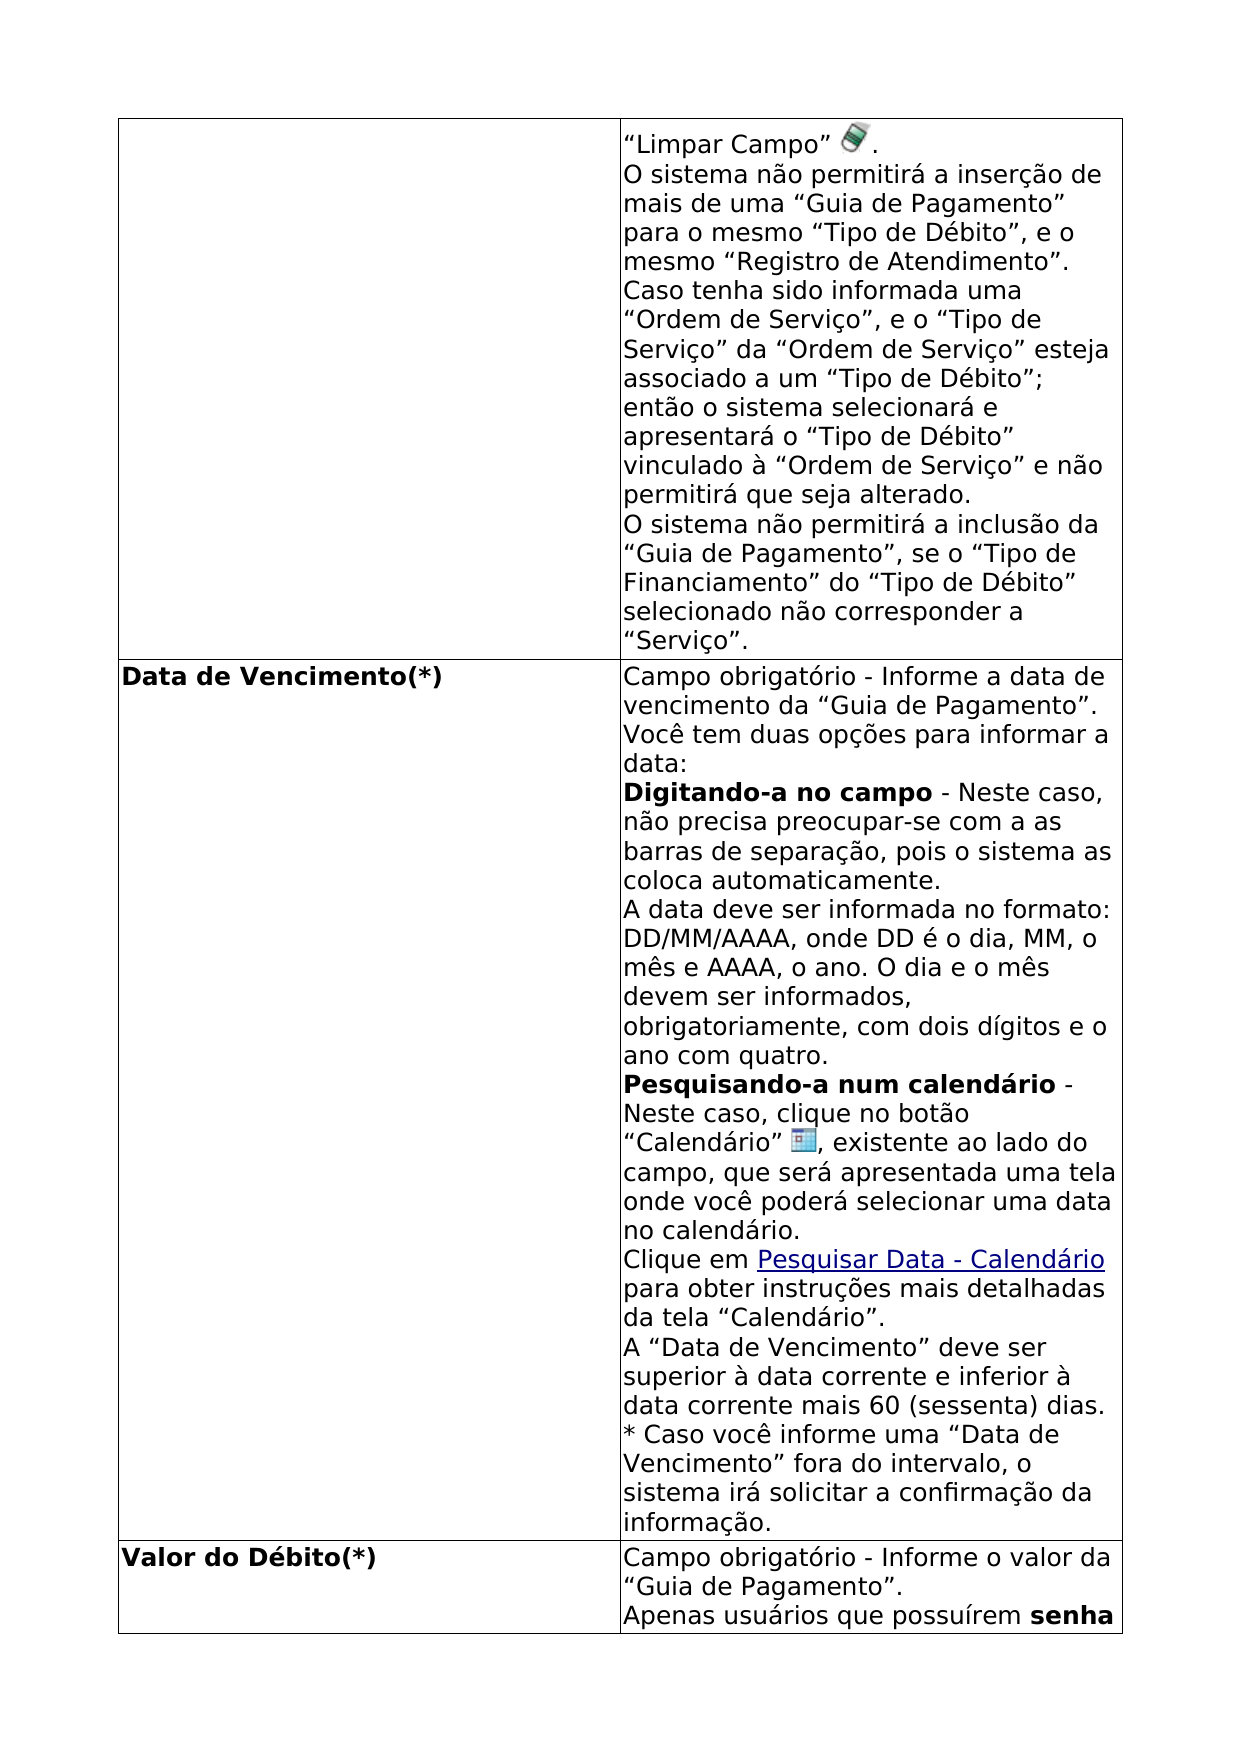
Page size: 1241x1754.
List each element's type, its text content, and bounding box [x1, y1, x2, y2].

table_cell Data de Vencimento(*) [119, 660, 620, 1540]
table_cell Campo obrigatório - Informe a data de vencimento da “Guia de Pagamento”. Você tem duas opções para informar a data: Digitando-a no campo - Neste caso, não precisa preocupar-se com a as barras de separação, pois o sistema as coloca automaticamente. A data deve ser informada no formato: DD/MM/AAAA, onde DD é o dia, MM, o mês e AAAA, o ano. O dia e o mês devem ser informados, obrigatoriamente, com dois dígitos e o ano com quatro. Pesquisando-a num calendário - Neste caso, clique no botão “Calendário” , existente ao lado do campo, que será apresentada uma tela onde você poderá selecionar uma data no calendário. Clique em Pesquisar Data - Calendário para obter instruções mais detalhadas da tela “Calendário”. A “Data de Vencimento” deve ser superior à data corrente e inferior à data corrente mais 60 (sessenta) dias. * Caso você informe uma “Data de Vencimento” fora do intervalo, o sistema irá solicitar a confirmação da informação. [621, 660, 1122, 1540]
picture [791, 1128, 817, 1152]
table_cell “Limpar Campo” . O sistema não permitirá a inserção de mais de uma “Guia de Pagamento” para o mesmo “Tipo de Débito”, e o mesmo “Registro de Atendimento”. Caso tenha sido informada uma “Ordem de Serviço”, e o “Tipo de Serviço” da “Ordem de Serviço” esteja associado a um “Tipo de Débito”; então o sistema selecionará e apresentará o “Tipo de Débito” vinculado à “Ordem de Serviço” e não permitirá que seja alterado. O sistema não permitirá a inclusão da “Guia de Pagamento”, se o “Tipo de Financiamento” do “Tipo de Débito” selecionado não corresponder a “Serviço”. [621, 119, 1122, 659]
table_cell Valor do Débito(*) [119, 1541, 620, 1633]
table_cell Campo obrigatório - Informe o valor da “Guia de Pagamento”. Apenas usuários que possuírem senha [621, 1541, 1122, 1633]
table_cell [119, 119, 620, 659]
picture [839, 121, 871, 154]
